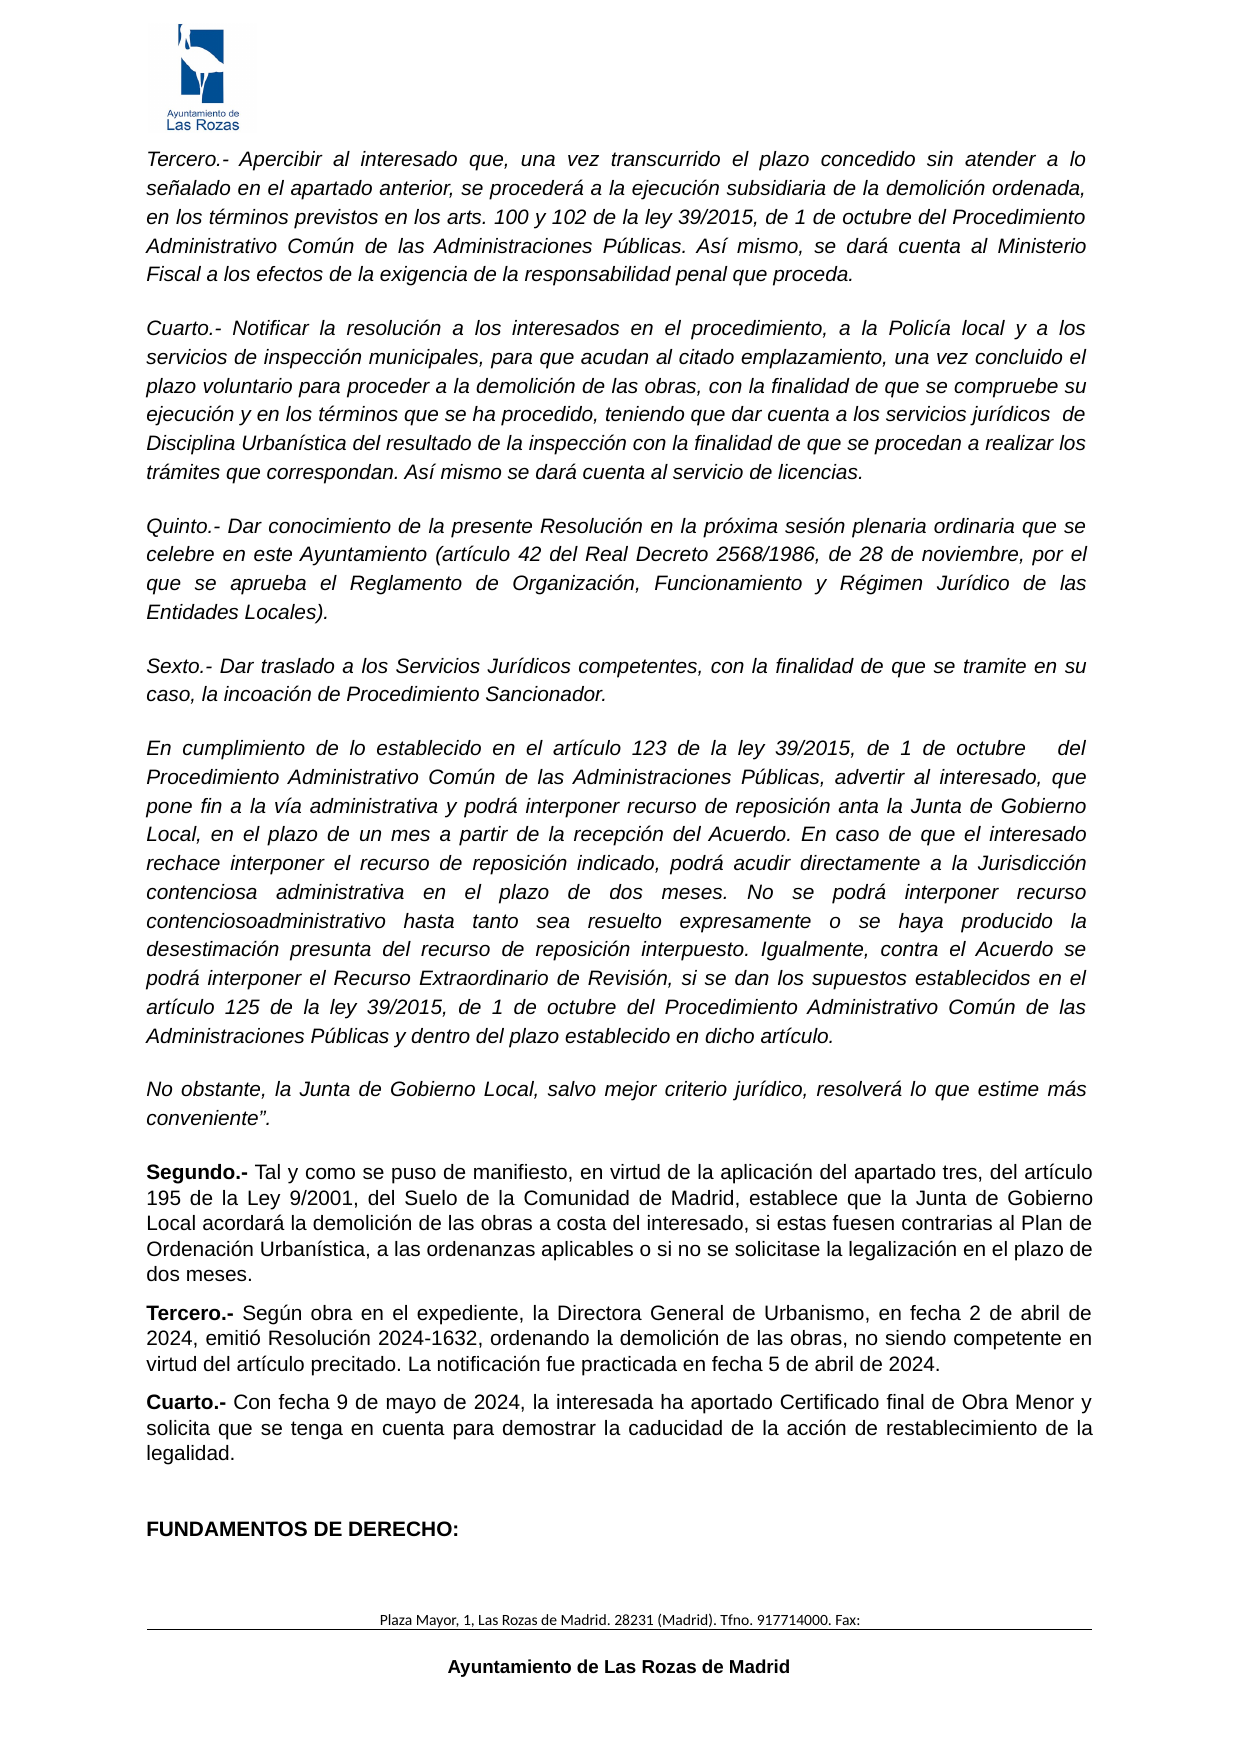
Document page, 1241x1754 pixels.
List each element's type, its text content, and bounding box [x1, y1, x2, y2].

text Tercero.- Apercibir al interesado que, una vez transcurrido el plazo concedido sin atender a lo señalado en el apartado anterior, se procederá a la ejecución subsidiaria de la demolición ordenada, en los términos previstos en los arts. 100 y 102 de la ley 39/2015, de 1 de octubre del Procedimiento Administrativo Común de las Administraciones Públicas. Así mismo, se dará cuenta al Ministerio Fiscal a los efectos de la exigencia de la responsabilidad penal que proceda. [146, 147, 1090, 286]
text Quinto.- Dar conocimiento de la presente Resolución en la próxima sesión plenaria ordinaria que se celebre en este Ayuntamiento (artículo 42 del Real Decreto 2568/1986, de 28 de noviembre, por el que se aprueba el Reglamento de Organización, Funcionamiento y Régimen Jurídico de las Entidades Locales). [146, 513, 1090, 624]
text En cumplimiento de lo establecido en el artículo 123 de la ley 39/2015, de 1 de octubre del Procedimiento Administrativo Común de las Administraciones Públicas, advertir al interesado, que pone fin a la vía administrativa y podrá interponer recurso de reposición anta la Junta de Gobierno Local, en el plazo de un mes a partir de la recepción del Acuerdo. En caso de que el interesado rechace interponer el recurso de reposición indicado, podrá acudir directamente a la Jurisdicción contenciosa administrativa en el plazo de dos meses. No se podrá interponer recurso contenciosoadministrativo hasta tanto sea resuelto expresamente o se haya producido la desestimación presunta del recurso de reposición interpuesto. Igualmente, contra el Acuerdo se podrá interponer el Recurso Extraordinario de Revisión, si se dan los supuestos establecidos en el artículo 125 de la ley 39/2015, de 1 de octubre del Procedimiento Administrativo Común de las Administraciones Públicas y dentro del plazo establecido en dicho artículo. [146, 736, 1090, 1047]
text Segundo.- Tal y como se puso de manifiesto, en virtud de la aplicación del apartado tres, del artículo 195 de la Ley 9/2001, del Suelo de la Comunidad de Madrid, establece que la Junta de Gobierno Local acordará la demolición de las obras a costa del interesado, si estas fuesen contrarias al Plan de Ordenación Urbanística, a las ordenanzas aplicables o si no se solicitase la legalización en el plazo de dos meses. [146, 1160, 1094, 1286]
text Tercero.- Según obra en el expediente, la Directora General de Urbanismo, en fecha 2 de abril de 2024, emitió Resolución 2024-1632, ordenando la demolición de las obras, no siendo competente en virtud del artículo precitado. La notificación fue practicada en fecha 5 de abril de 2024. [146, 1300, 1094, 1376]
text Cuarto.- Con fecha 9 de mayo de 2024, la interesada ha aportado Certificado final de Obra Menor y solicita que se tenga en cuenta para demostrar la caducidad de la acción de restablecimiento de la legalidad. [146, 1390, 1094, 1465]
text Cuarto.- Notificar la resolución a los interesados en el procedimiento, a la Policía local y a los servicios de inspección municipales, para que acudan al citado emplazamiento, una vez concluido el plazo voluntario para proceder a la demolición de las obras, con la finalidad de que se compruebe su ejecución y en los términos que se ha procedido, teniendo que dar cuenta a los servicios jurídicos de Disciplina Urbanística del resultado de la inspección con la finalidad de que se procedan a realizar los trámites que correspondan. Así mismo se dará cuenta al servicio de licencias. [146, 316, 1090, 484]
text FUNDAMENTOS DE DERECHO: [146, 1517, 1087, 1541]
text No obstante, la Junta de Gobierno Local, salvo mejor criterio jurídico, resolverá lo que estime más conveniente”. [146, 1077, 1090, 1130]
text Sexto.- Dar traslado a los Servicios Jurídicos competentes, con la finalidad de que se tramite en su caso, la incoación de Procedimiento Sancionador. [146, 653, 1090, 706]
